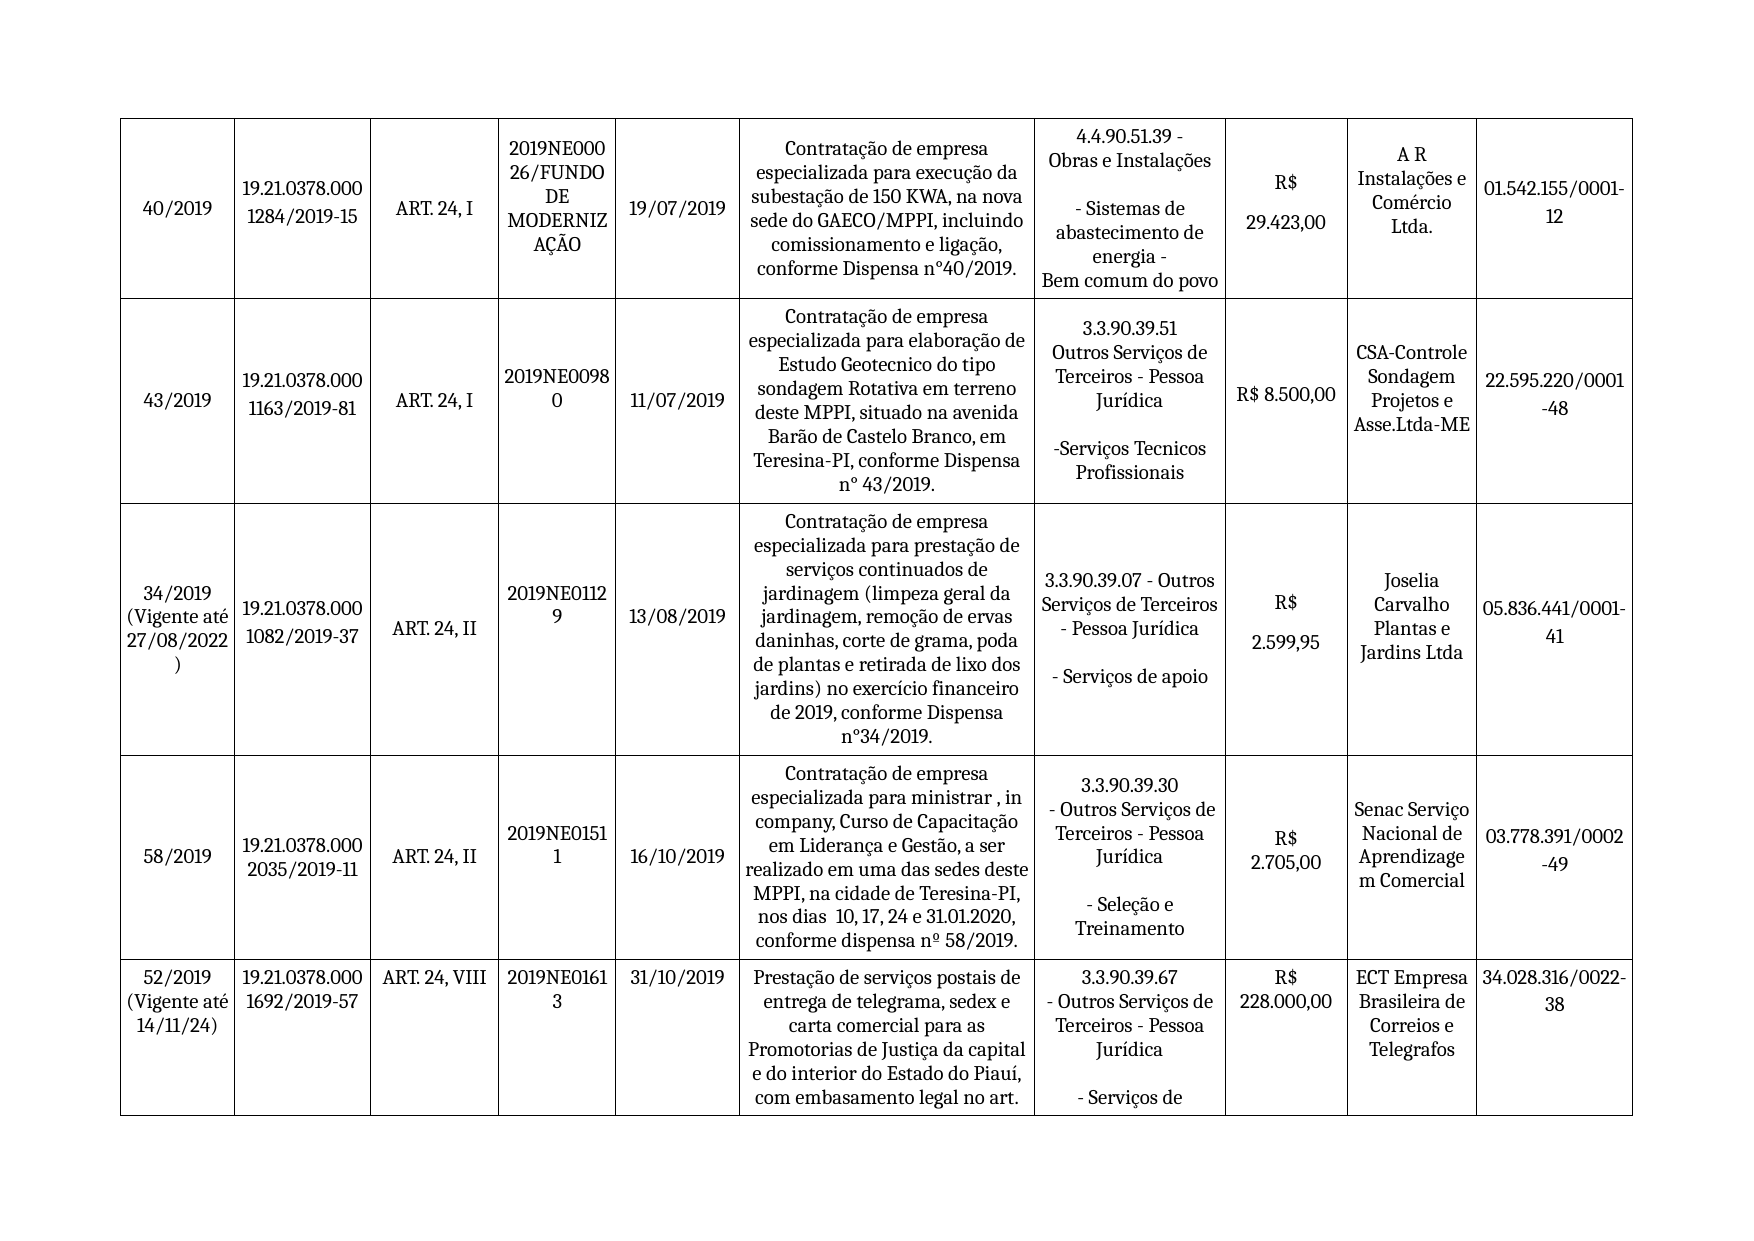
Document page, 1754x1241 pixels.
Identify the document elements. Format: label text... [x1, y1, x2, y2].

table_cell 11/07/2019 [616, 299, 739, 502]
table_cell Senac Serviço Nacional de Aprendizagem Comercial [1348, 756, 1476, 959]
table_cell 19.21.0378.0001163/2019-81 [235, 299, 370, 502]
table_cell Prestação de serviços postais de entrega de telegrama, sedex e carta comercial para as Promotorias de Justiça da capital e do interior do Estado do Piauí, com embasamento legal no art. [740, 960, 1034, 1115]
table_cell 01.542.155/0001-12 [1477, 119, 1632, 298]
table_cell 3.3.90.39.51 Outros Serviços de Terceiros - Pessoa Jurídica -Serviços Tecnicos Profissionais [1035, 299, 1225, 502]
table_cell 3.3.90.39.67 - Outros Serviços de Terceiros - Pessoa Jurídica - Serviços de [1035, 960, 1225, 1115]
table_cell 31/10/2019 [616, 960, 739, 1115]
table_cell 16/10/2019 [616, 756, 739, 959]
table_cell Contratação de empresa especializada para prestação de serviços continuados de jardinagem (limpeza geral da jardinagem, remoção de ervas daninhas, corte de grama, poda de plantas e retirada de lixo dos jardins) no exercício financeiro de 2019, conforme Dispensa n°34/2019. [740, 504, 1034, 754]
table_cell A R Instalações e Comércio Ltda. [1348, 119, 1476, 298]
table_cell 19.21.0378.0002035/2019-11 [235, 756, 370, 959]
table_cell 19.21.0378.0001692/2019-57 [235, 960, 370, 1115]
table_cell 13/08/2019 [616, 504, 739, 754]
table_cell 3.3.90.39.07 - Outros Serviços de Terceiros - Pessoa Jurídica - Serviços de apoio [1035, 504, 1225, 754]
table_cell 2019NE00980 [499, 299, 615, 502]
table_cell CSA-Controle Sondagem Projetos e Asse.Ltda-ME [1348, 299, 1476, 502]
table_cell R$ 29.423,00 [1226, 119, 1347, 298]
table_cell ART. 24, VIII [371, 960, 498, 1115]
table_cell 19.21.0378.0001082/2019-37 [235, 504, 370, 754]
table_cell ECT Empresa Brasileira de Correios e Telegrafos [1348, 960, 1476, 1115]
table_cell 19.21.0378.0001284/2019-15 [235, 119, 370, 298]
table_cell 4.4.90.51.39 - Obras e Instalações - Sistemas de abastecimento de energia - Bem comum do povo [1035, 119, 1225, 298]
table_cell R$ 8.500,00 [1226, 299, 1347, 502]
table_cell 34/2019 (Vigente até 27/08/2022) [121, 504, 234, 754]
table_cell R$ 2.599,95 [1226, 504, 1347, 754]
table_cell 43/2019 [121, 299, 234, 502]
table_cell Contratação de empresa especializada para ministrar , in company, Curso de Capacitação em Liderança e Gestão, a ser realizado em uma das sedes deste MPPI, na cidade de Teresina-PI, nos dias 10, 17, 24 e 31.01.2020, conforme dispensa nº 58/2019. [740, 756, 1034, 959]
table_cell 34.028.316/0022-38 [1477, 960, 1632, 1115]
table_cell 2019NE00026/FUNDO DE MODERNIZAÇÃO [499, 119, 615, 298]
table_cell Joselia Carvalho Plantas e Jardins Ltda [1348, 504, 1476, 754]
table_cell 3.3.90.39.30 - Outros Serviços de Terceiros - Pessoa Jurídica - Seleção e Treinamento [1035, 756, 1225, 959]
table_cell ART. 24, I [371, 119, 498, 298]
table_cell 2019NE01129 [499, 504, 615, 754]
table_cell 58/2019 [121, 756, 234, 959]
table_cell R$ 2.705,00 [1226, 756, 1347, 959]
table_cell Contratação de empresa especializada para elaboração de Estudo Geotecnico do tipo sondagem Rotativa em terreno deste MPPI, situado na avenida Barão de Castelo Branco, em Teresina-PI, conforme Dispensa n° 43/2019. [740, 299, 1034, 502]
table_cell ART. 24, II [371, 504, 498, 754]
table_cell ART. 24, I [371, 299, 498, 502]
table_cell 2019NE01613 [499, 960, 615, 1115]
table_cell 03.778.391/0002-49 [1477, 756, 1632, 959]
table_cell ART. 24, II [371, 756, 498, 959]
table_cell 19/07/2019 [616, 119, 739, 298]
table_cell 52/2019 (Vigente até 14/11/24) [121, 960, 234, 1115]
table_cell R$ 228.000,00 [1226, 960, 1347, 1115]
table_cell 05.836.441/0001-41 [1477, 504, 1632, 754]
table_cell 40/2019 [121, 119, 234, 298]
table_cell Contratação de empresa especializada para execução da subestação de 150 KWA, na nova sede do GAECO/MPPI, incluindo comissionamento e ligação, conforme Dispensa n°40/2019. [740, 119, 1034, 298]
table_cell 2019NE01511 [499, 756, 615, 959]
table_cell 22.595.220/0001-48 [1477, 299, 1632, 502]
